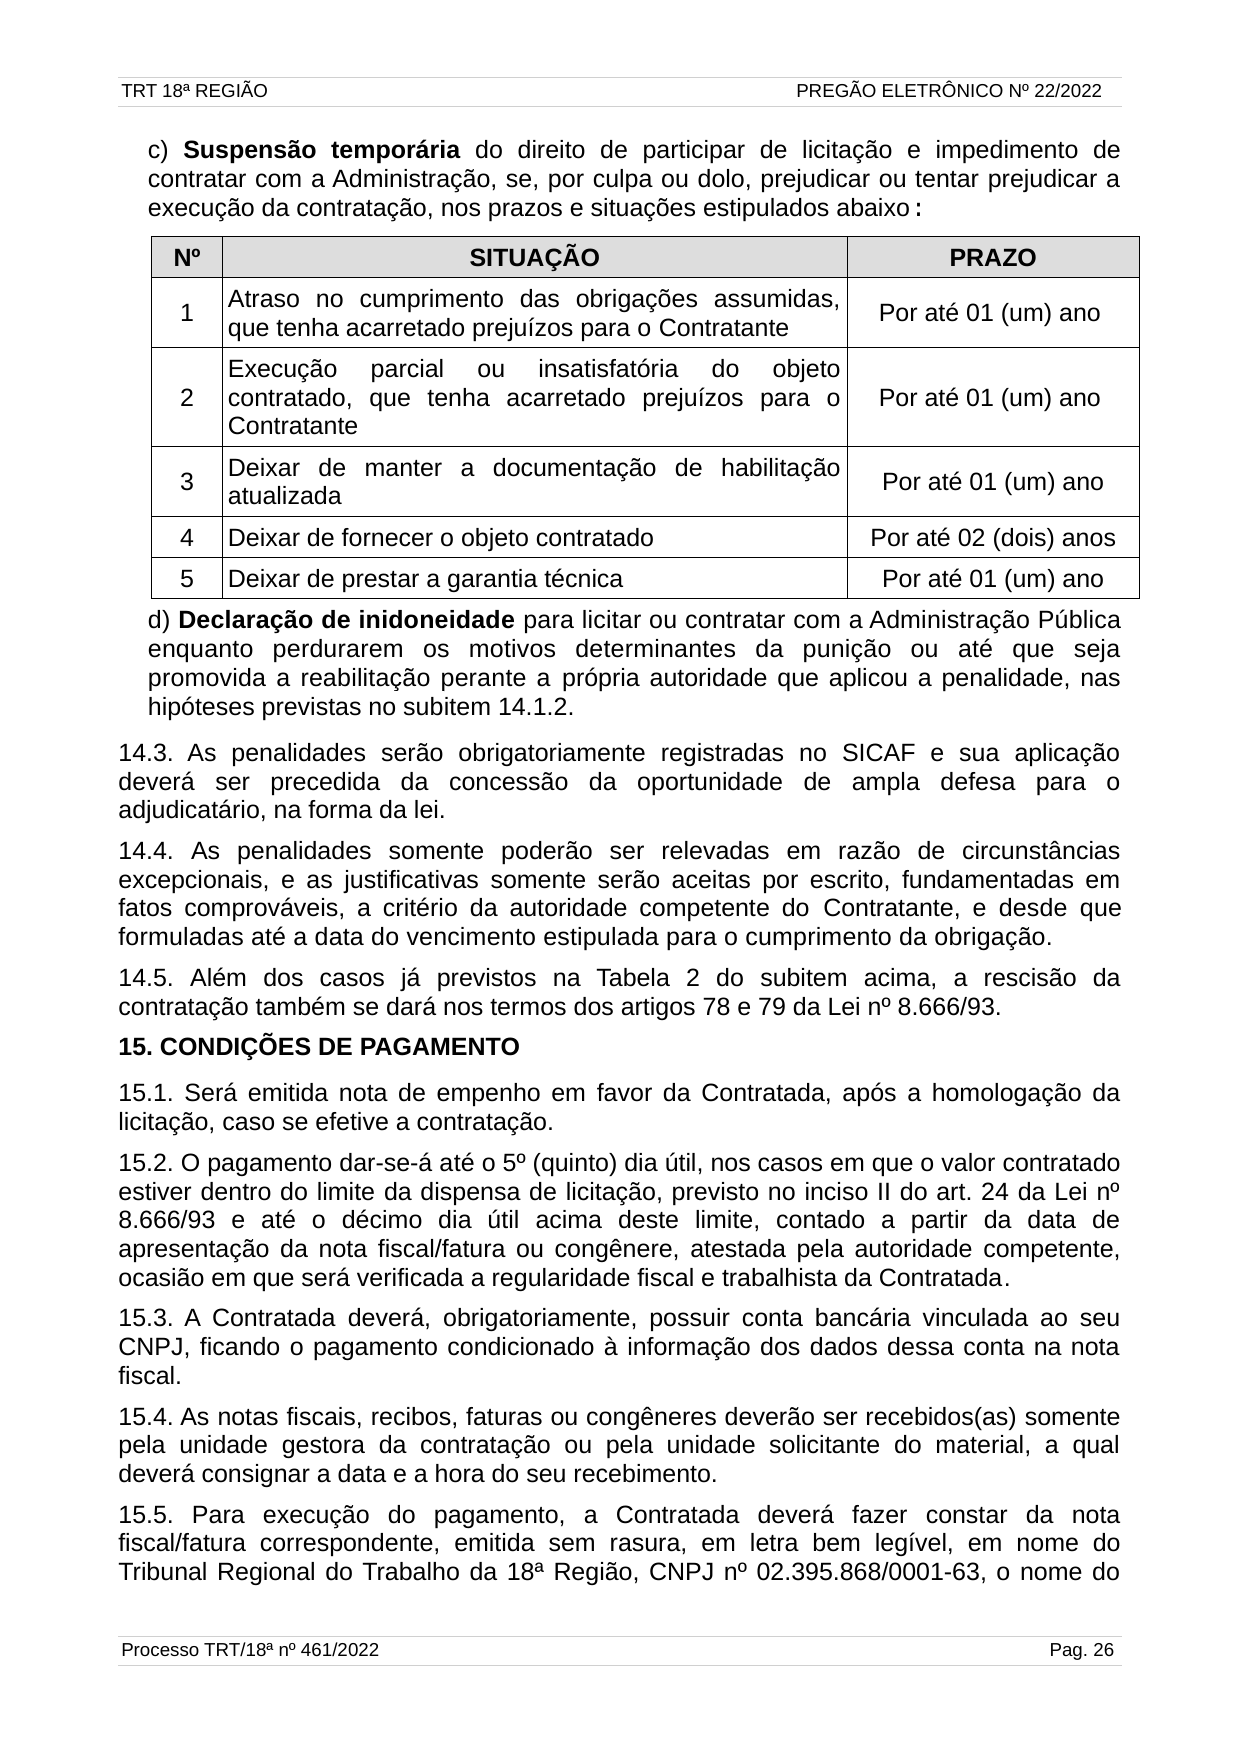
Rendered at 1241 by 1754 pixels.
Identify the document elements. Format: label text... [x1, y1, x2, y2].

text c) Suspensão temporária do direito de participar de licitação e impedimento de contratar com a Administração, se, por culpa ou dolo, prejudicar ou tentar prejudicar a execução da contratação, nos prazos e situações estipulados abaixo: [148, 136, 1122, 224]
text 15. CONDIÇÕES DE PAGAMENTO [118, 1032, 1122, 1061]
text 15.4. As notas fiscais, recibos, faturas ou congêneres deverão ser recebidos(as) somente pela unidade gestora da contratação ou pela unidade solicitante do material, a qual deverá consignar a data e a hora do seu recebimento. [118, 1402, 1122, 1488]
text 14.3. As penalidades serão obrigatoriamente registradas no SICAF e sua aplicação deverá ser precedida da concessão da oportunidade de ampla defesa para o adjudicatário, na forma da lei. [118, 738, 1122, 824]
text 14.5. Além dos casos já previstos na Tabela 2 do subitem acima, a rescisão da contratação também se dará nos termos dos artigos 78 e 79 da Lei nº 8.666/93. [118, 963, 1122, 1020]
table_cell Execução parcial ou insatisfatória do objeto contratado, que tenha acarretado prejuízos para o Contratante [223, 348, 847, 446]
table_cell 3 [152, 447, 222, 516]
table_header SITUAÇÃO [223, 237, 847, 277]
table_cell Deixar de prestar a garantia técnica [223, 558, 847, 598]
table_cell Por até 01 (um) ano [848, 278, 1139, 347]
table_cell Por até 01 (um) ano [848, 558, 1139, 598]
table_cell Atraso no cumprimento das obrigações assumidas, que tenha acarretado prejuízos para o Contratante [223, 278, 847, 347]
text 15.5. Para execução do pagamento, a Contratada deverá fazer constar da nota fiscal/fatura correspondente, emitida sem rasura, em letra bem legível, em nome do Tribunal Regional do Trabalho da 18ª Região, CNPJ nº 02.395.868/0001-63, o nome do [118, 1500, 1122, 1586]
table_header PRAZO [848, 237, 1139, 277]
table_cell 5 [152, 558, 222, 598]
text 15.3. A Contratada deverá, obrigatoriamente, possuir conta bancária vinculada ao seu CNPJ, ficando o pagamento condicionado à informação dos dados dessa conta na nota fiscal. [118, 1303, 1122, 1390]
table_cell Deixar de manter a documentação de habilitação atualizada [223, 447, 847, 516]
table_cell Por até 01 (um) ano [848, 348, 1139, 446]
table_cell Por até 01 (um) ano [848, 447, 1139, 516]
text d) Declaração de inidoneidade para licitar ou contratar com a Administração Pública enquanto perdurarem os motivos determinantes da punição ou até que seja promovida a reabilitação perante a própria autoridade que aplicou a penalidade, nas hipóteses previstas no subitem 14.1.2. [148, 605, 1122, 720]
table_cell Deixar de fornecer o objeto contratado [223, 517, 847, 557]
text 15.2. O pagamento dar-se-á até o 5º (quinto) dia útil, nos casos em que o valor contratado estiver dentro do limite da dispensa de licitação, previsto no inciso II do art. 24 da Lei nº 8.666/93 e até o décimo dia útil acima deste limite, contado a partir da data de apresentação da nota fiscal/fatura ou congênere, atestada pela autoridade competente, ocasião em que será verificada a regularidade fiscal e trabalhista da Contratada. [118, 1148, 1122, 1292]
table_cell Por até 02 (dois) anos [848, 517, 1139, 557]
table_cell 2 [152, 348, 222, 446]
table_header Nº [152, 237, 222, 277]
table_cell 1 [152, 278, 222, 347]
table_cell 4 [152, 517, 222, 557]
text 15.1. Será emitida nota de empenho em favor da Contratada, após a homologação da licitação, caso se efetive a contratação. [118, 1078, 1122, 1136]
text 14.4. As penalidades somente poderão ser relevadas em razão de circunstâncias excepcionais, e as justificativas somente serão aceitas por escrito, fundamentadas em fatos comprováveis, a critério da autoridade competente do Contratante, e desde que formuladas até a data do vencimento estipulada para o cumprimento da obrigação. [118, 836, 1122, 951]
